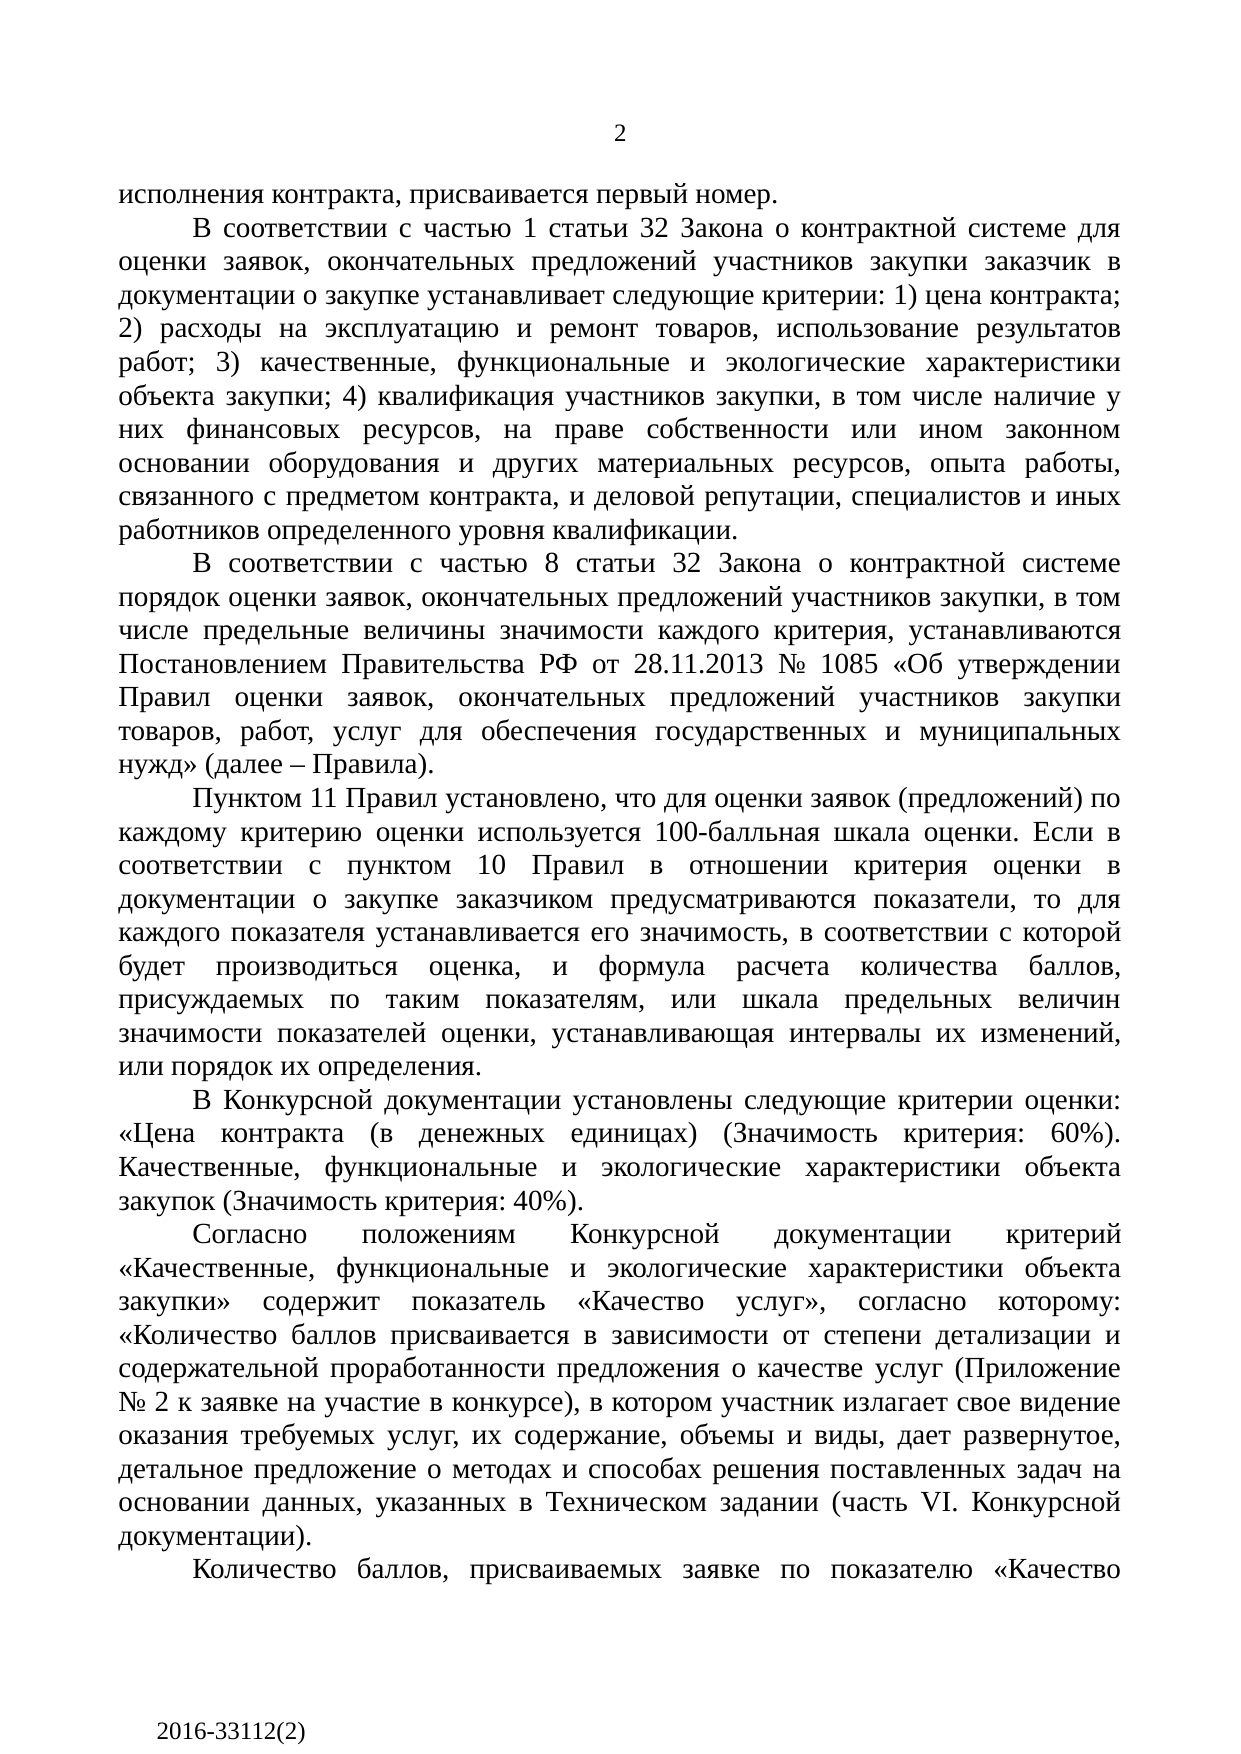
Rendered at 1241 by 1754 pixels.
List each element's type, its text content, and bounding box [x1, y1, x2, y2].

text В Конкурсной документации установлены следующие критерии оценки: «Цена контракта (в денежных единицах) (Значимость критерия: 60%). Качественные, функциональные и экологические характеристики объекта закупок (Значимость критерия: 40%). [118, 1082, 1122, 1216]
text исполнения контракта, присваивается первый номер. [118, 176, 1122, 210]
text Согласно положениям Конкурсной документации критерий «Качественные, функциональные и экологические характеристики объекта закупки» содержит показатель «Качество услуг», согласно которому: «Количество баллов присваивается в зависимости от степени детализации и содержательной проработанности предложения о качестве услуг (Приложение № 2 к заявке на участие в конкурсе), в котором участник излагает свое видение оказания требуемых услуг, их содержание, объемы и виды, дает развернутое, детальное предложение о методах и способах решения поставленных задач на основании данных, указанных в Техническом задании (часть VI. Конкурсной документации). [118, 1216, 1122, 1552]
text Пунктом 11 Правил установлено, что для оценки заявок (предложений) по каждому критерию оценки используется 100-балльная шкала оценки. Если в соответствии с пунктом 10 Правил в отношении критерия оценки в документации о закупке заказчиком предусматриваются показатели, то для каждого показателя устанавливается его значимость, в соответствии с которой будет производиться оценка, и формула расчета количества баллов, присуждаемых по таким показателям, или шкала предельных величин значимости показателей оценки, устанавливающая интервалы их изменений, или порядок их определения. [118, 780, 1122, 1082]
text В соответствии с частью 8 статьи 32 Закона о контрактной системе порядок оценки заявок, окончательных предложений участников закупки, в том числе предельные величины значимости каждого критерия, устанавливаются Постановлением Правительства РФ от 28.11.2013 № 1085 «Об утверждении Правил оценки заявок, окончательных предложений участников закупки товаров, работ, услуг для обеспечения государственных и муниципальных нужд» (далее – Правила). [118, 545, 1122, 780]
text Количество баллов, присваиваемых заявке по показателю «Качество [118, 1552, 1122, 1585]
text В соответствии с частью 1 статьи 32 Закона о контрактной системе для оценки заявок, окончательных предложений участников закупки заказчик в документации о закупке устанавливает следующие критерии: 1) цена контракта; 2) расходы на эксплуатацию и ремонт товаров, использование результатов работ; 3) качественные, функциональные и экологические характеристики объекта закупки; 4) квалификация участников закупки, в том числе наличие у них финансовых ресурсов, на праве собственности или ином законном основании оборудования и других материальных ресурсов, опыта работы, связанного с предметом контракта, и деловой репутации, специалистов и иных работников определенного уровня квалификации. [118, 210, 1122, 545]
